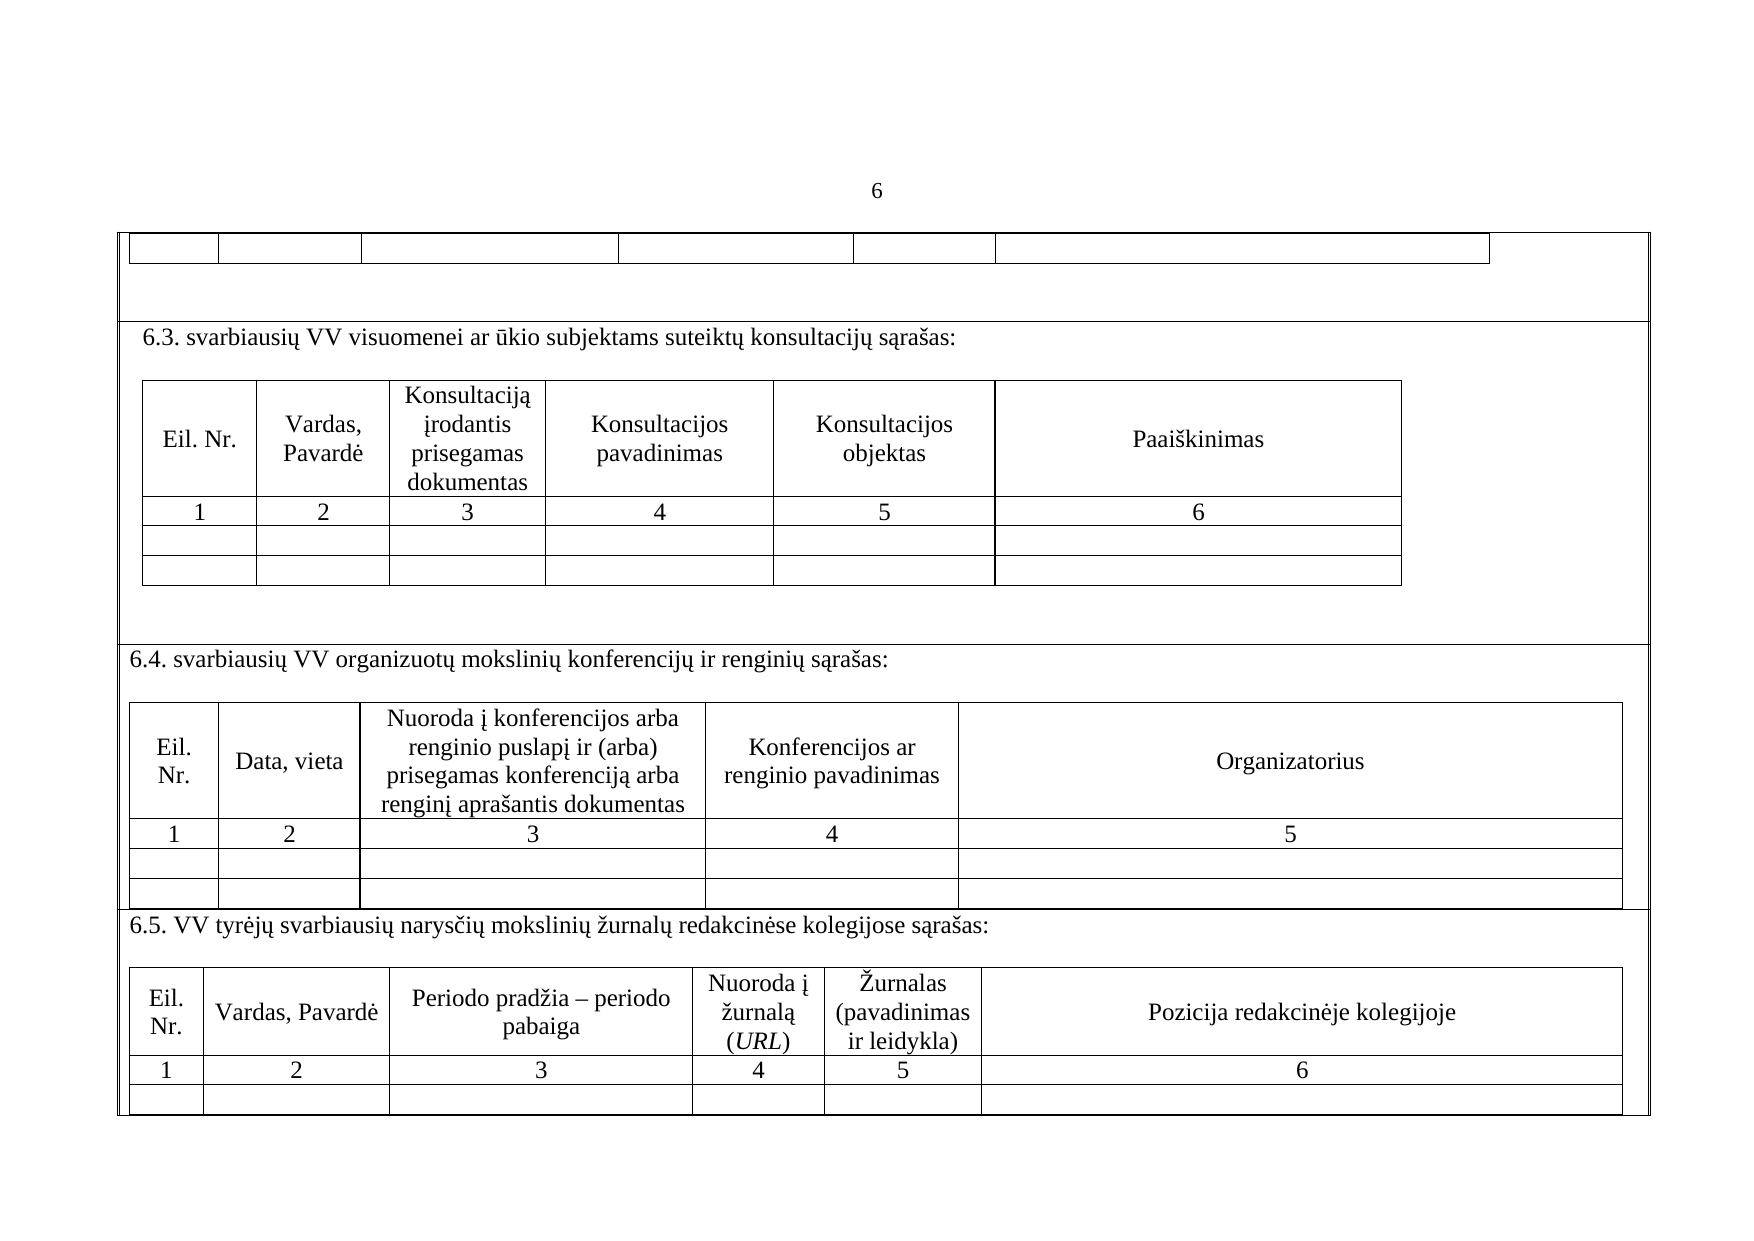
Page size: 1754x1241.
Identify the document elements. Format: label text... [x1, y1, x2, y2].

table_cell [774, 556, 994, 585]
table_header Žurnalas (pavadinimas ir leidykla) [825, 968, 981, 1054]
table_cell 4 [546, 497, 773, 525]
table_cell 2 [219, 819, 359, 848]
table_header Nuoroda į žurnalą (URL) [693, 968, 824, 1054]
table_cell 5 [959, 819, 1622, 848]
table_header Data, vieta [219, 703, 359, 818]
table_header Konsultacijos objektas [774, 381, 994, 496]
table_header Vardas, Pavardė [257, 381, 389, 496]
table_cell [619, 234, 853, 262]
table_cell [204, 1085, 389, 1114]
table_cell [774, 526, 994, 555]
table_cell [825, 1085, 981, 1114]
table_cell 3 [390, 497, 545, 525]
table_cell [390, 526, 545, 555]
table_cell [361, 849, 705, 878]
table_cell [219, 879, 359, 907]
table_cell [130, 234, 218, 262]
table_header Vardas, Pavardė [204, 968, 389, 1054]
table_cell 4 [693, 1056, 824, 1084]
table_cell 5 [774, 497, 994, 525]
table_cell 1 [143, 497, 256, 525]
table_cell [546, 556, 773, 585]
table_header Eil. Nr. [143, 381, 256, 496]
table_cell 1 [130, 819, 218, 848]
table_cell 1 [130, 1056, 203, 1084]
table_cell [143, 526, 256, 555]
table_cell 4 [706, 819, 958, 848]
table_cell [982, 1085, 1622, 1114]
table_header Konferencijos ar renginio pavadinimas [706, 703, 958, 818]
table_cell [1638, 322, 1648, 643]
table_cell 6.4. svarbiausių VV organizuotų mokslinių konferencijų ir renginių sąrašas: [120, 645, 1648, 909]
table_cell [706, 879, 958, 907]
table_cell [361, 879, 705, 907]
table_cell [219, 849, 359, 878]
table_cell [130, 849, 218, 878]
table_cell [390, 1085, 692, 1114]
table_cell [996, 526, 1401, 555]
table_cell 6.5. VV tyrėjų svarbiausių narysčių mokslinių žurnalų redakcinėse kolegijose sąrašas: [120, 910, 1648, 1115]
table_header 6.3. svarbiausių VV visuomenei ar ūkio subjektams suteiktų konsultacijų sąrašas: [131, 322, 1638, 643]
table_cell [130, 1085, 203, 1114]
table_cell [996, 556, 1401, 585]
table_cell 6 [996, 497, 1401, 525]
table_cell 5 [825, 1056, 981, 1084]
table_cell [143, 556, 256, 585]
table_cell [693, 1085, 824, 1114]
table_cell [120, 322, 131, 643]
table_header Paaiškinimas [996, 381, 1401, 496]
table_cell 2 [204, 1056, 389, 1084]
table_cell [546, 526, 773, 555]
table_cell [854, 234, 995, 262]
table_cell [959, 879, 1622, 907]
table_cell 3 [361, 819, 705, 848]
table_cell [257, 556, 389, 585]
table_cell 2 [257, 497, 389, 525]
table_header Eil. Nr. [130, 703, 218, 818]
table_cell [257, 526, 389, 555]
table_cell [390, 556, 545, 585]
table_header Eil. Nr. [130, 968, 203, 1054]
table_cell [362, 234, 618, 262]
table_cell 3 [390, 1056, 692, 1084]
table_header Organizatorius [959, 703, 1622, 818]
table_header Pozicija redakcinėje kolegijoje [982, 968, 1622, 1054]
table_cell [130, 879, 218, 907]
table_cell [996, 234, 1489, 262]
table_cell [219, 234, 361, 262]
table_cell [706, 849, 958, 878]
table_header Nuoroda į konferencijos arba renginio puslapį ir (arba) prisegamas konferenciją arba renginį aprašantis dokumentas [361, 703, 705, 818]
table_cell 6 [982, 1056, 1622, 1084]
table_cell [959, 849, 1622, 878]
table_header Konsultacijos pavadinimas [546, 381, 773, 496]
table_header Konsultaciją įrodantis prisegamas dokumentas [390, 381, 545, 496]
table_header Periodo pradžia – periodo pabaiga [390, 968, 692, 1054]
table_cell [120, 233, 1648, 321]
